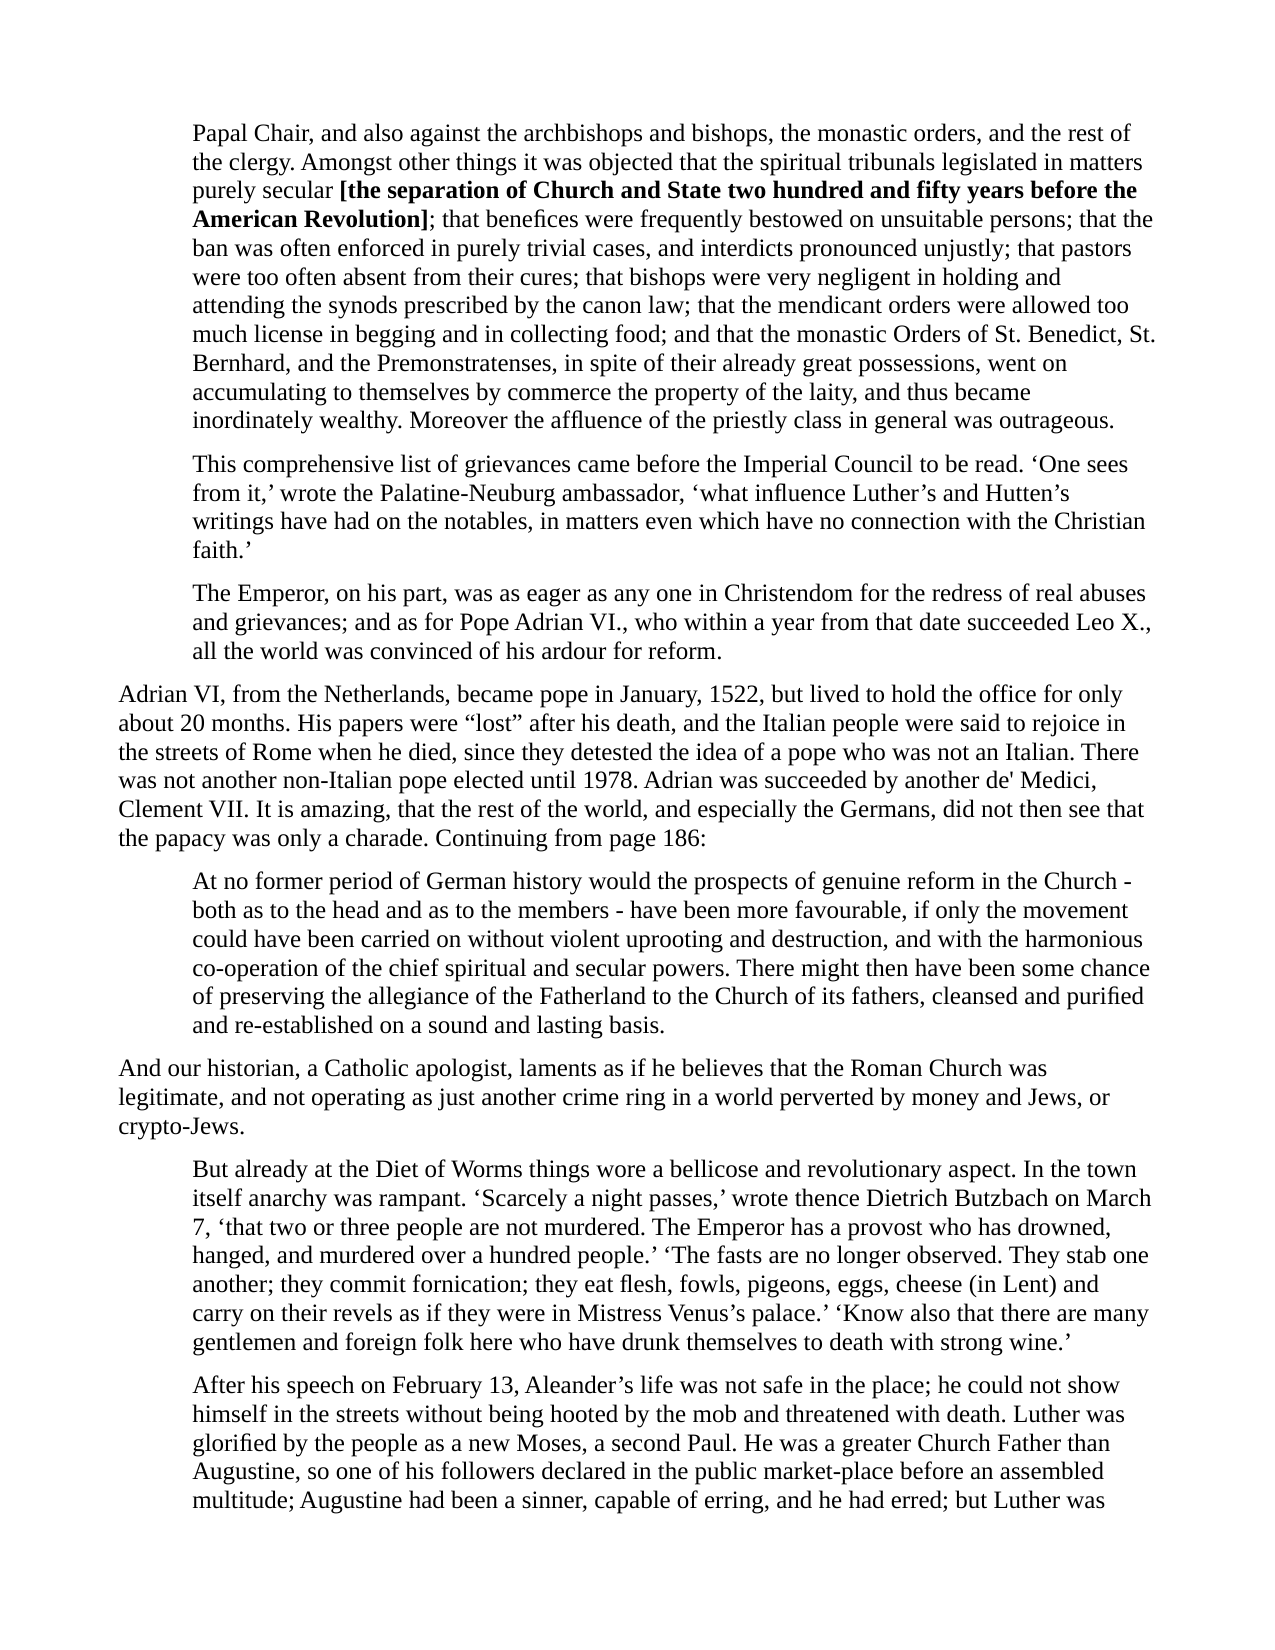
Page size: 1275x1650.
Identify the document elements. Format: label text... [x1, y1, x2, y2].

text After his speech on February 13, Aleander’s life was not safe in the place; he could not show himself in the streets without being hooted by the mob and threatened with death. Luther was gloriﬁed by the people as a new Moses, a second Paul. He was a greater Church Father than Augustine, so one of his followers declared in the public market-place before an assembled multitude; Augustine had been a sinner, capable of erring, and he had erred; but Luther was [192, 1370, 1157, 1514]
text At no former period of German history would the prospects of genuine reform in the Church - both as to the head and as to the members - have been more favourable, if only the movement could have been carried on without violent uprooting and destruction, and with the harmonious co-operation of the chief spiritual and secular powers. There might then have been some chance of preserving the allegiance of the Fatherland to the Church of its fathers, cleansed and puriﬁed and re-established on a sound and lasting basis. [192, 866, 1157, 1039]
text This comprehensive list of grievances came before the Imperial Council to be read. ‘One sees from it,’ wrote the Palatine-Neuburg ambassador, ‘what inﬂuence Luther’s and Hutten’s writings have had on the notables, in matters even which have no connection with the Christian faith.’ [192, 449, 1157, 564]
text Papal Chair, and also against the archbishops and bishops, the monastic orders, and the rest of the clergy. Amongst other things it was objected that the spiritual tribunals legislated in matters purely secular [the separation of Church and State two hundred and fifty years before the American Revolution]; that beneﬁces were frequently bestowed on unsuitable persons; that the ban was often enforced in purely trivial cases, and interdicts pronounced unjustly; that pastors were too often absent from their cures; that bishops were very negligent in holding and attending the synods prescribed by the canon law; that the mendicant orders were allowed too much license in begging and in collecting food; and that the monastic Orders of St. Benedict, St. Bernhard, and the Premonstratenses, in spite of their already great possessions, went on accumulating to themselves by commerce the property of the laity, and thus became inordinately wealthy. Moreover the afﬂuence of the priestly class in general was outrageous. [192, 118, 1157, 434]
text But already at the Diet of Worms things wore a bellicose and revolutionary aspect. In the town itself anarchy was rampant. ‘Scarcely a night passes,’ wrote thence Dietrich Butzbach on March 7, ‘that two or three people are not murdered. The Emperor has a provost who has drowned, hanged, and murdered over a hundred people.’ ‘The fasts are no longer observed. They stab one another; they commit fornication; they eat ﬂesh, fowls, pigeons, eggs, cheese (in Lent) and carry on their revels as if they were in Mistress Venus’s palace.’ ‘Know also that there are many gentlemen and foreign folk here who have drunk themselves to death with strong wine.’ [192, 1154, 1157, 1356]
text And our historian, a Catholic apologist, laments as if he believes that the Roman Church was legitimate, and not operating as just another crime ring in a world perverted by money and Jews, or crypto-Jews. [118, 1053, 1157, 1140]
text The Emperor, on his part, was as eager as any one in Christendom for the redress of real abuses and grievances; and as for Pope Adrian VI., who within a year from that date succeeded Leo X., all the world was convinced of his ardour for reform. [192, 578, 1157, 665]
text Adrian VI, from the Netherlands, became pope in January, 1522, but lived to hold the office for only about 20 months. His papers were “lost” after his death, and the Italian people were said to rejoice in the streets of Rome when he died, since they detested the idea of a pope who was not an Italian. There was not another non-Italian pope elected until 1978. Adrian was succeeded by another de' Medici, Clement VII. It is amazing, that the rest of the world, and especially the Germans, did not then see that the papacy was only a charade. Continuing from page 186: [118, 679, 1157, 852]
